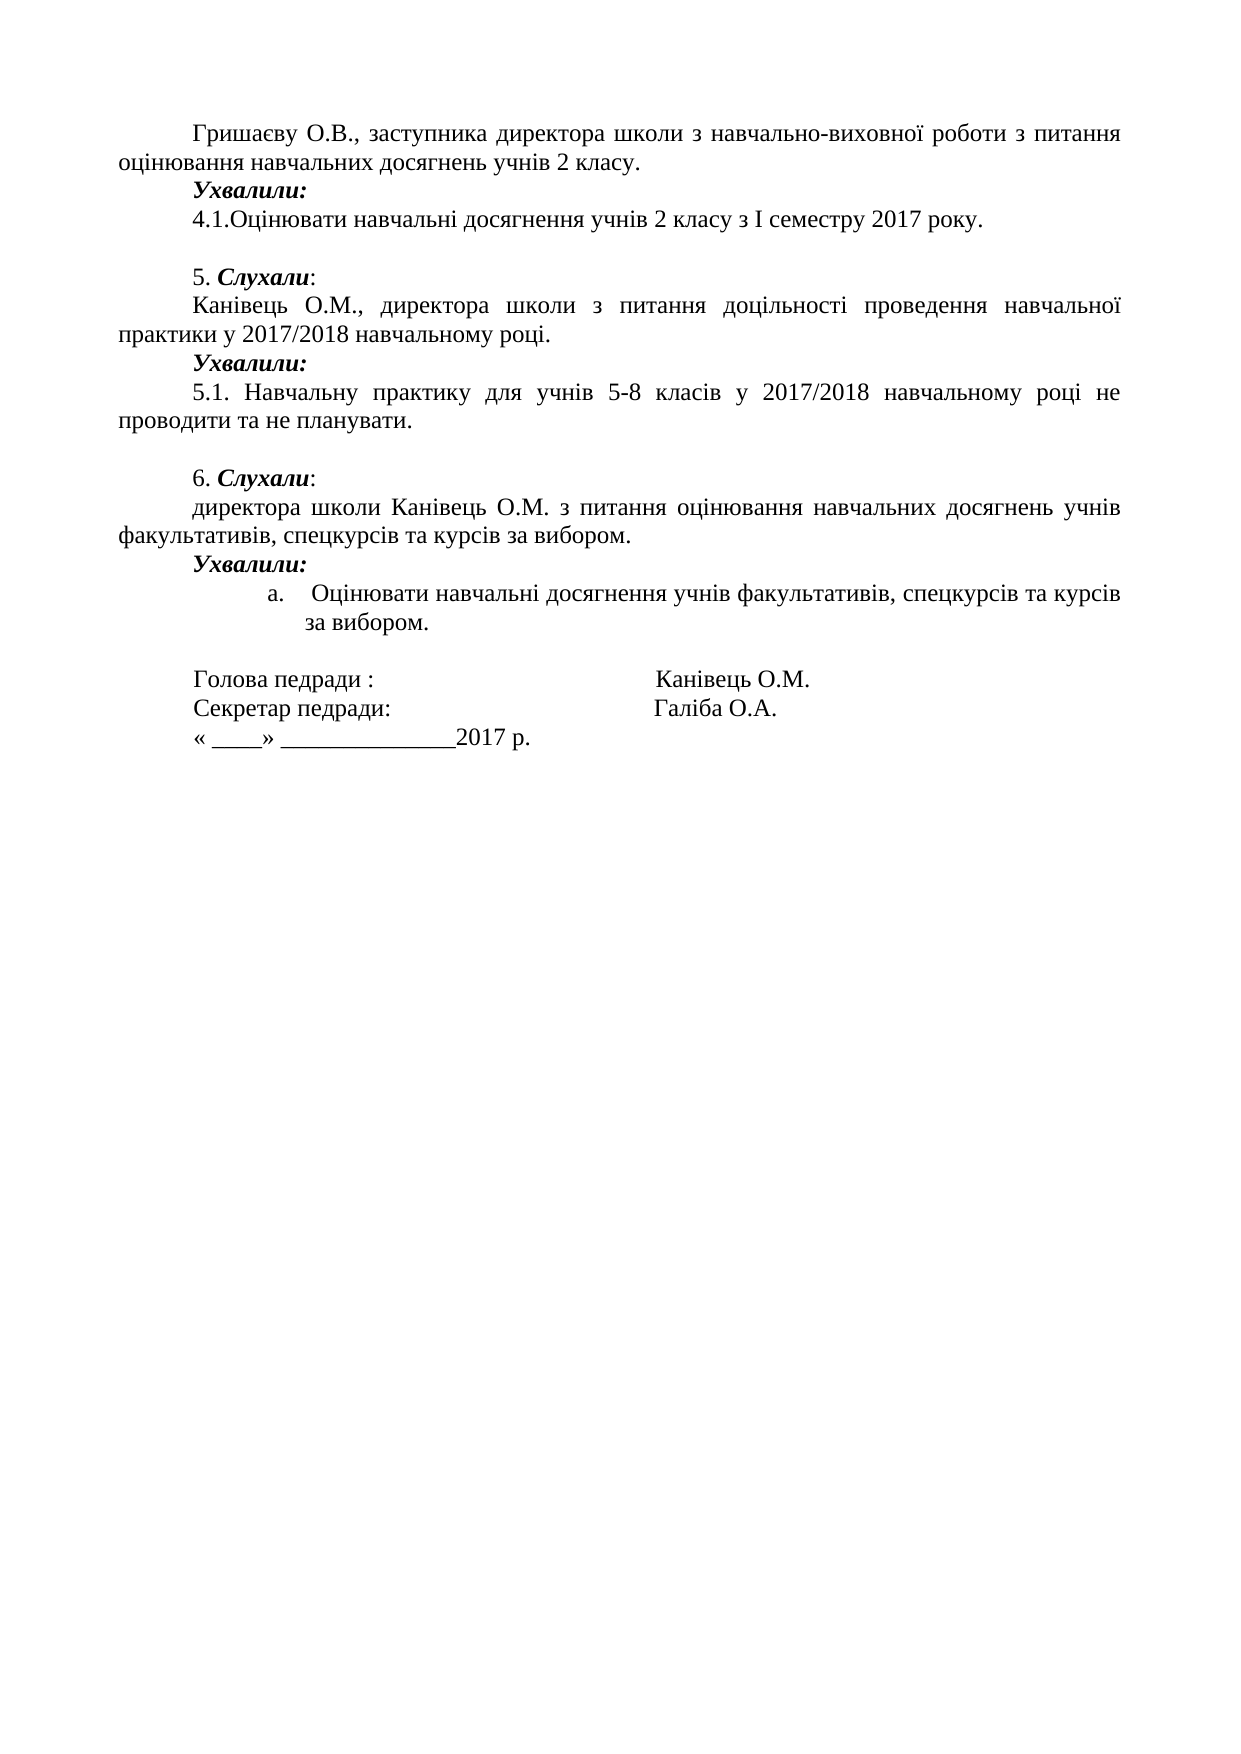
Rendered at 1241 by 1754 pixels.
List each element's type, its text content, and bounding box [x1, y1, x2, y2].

text 5.1. Навчальну практику для учнів 5-8 класів у 2017/2018 навчальному році не проводити та не планувати. [118, 377, 1122, 434]
text Гришаєву О.В., заступника директора школи з навчально-виховної роботи з питання оцінювання навчальних досягнень учнів 2 класу. [118, 118, 1122, 176]
text 4.1.Оцінювати навчальні досягнення учнів 2 класу з І семестру 2017 року. [118, 204, 1122, 233]
text Канівець О.М., директора школи з питання доцільності проведення навчальної практики у 2017/2018 навчальному році. [118, 291, 1122, 348]
text Ухвалили: [118, 549, 1122, 578]
text « ____» ______________2017 р. [193, 722, 1122, 751]
text 6. Слухали: [118, 463, 1122, 492]
text Ухвалили: [118, 348, 1122, 377]
text директора школи Канівець О.М. з питання оцінювання навчальних досягнень учнів факультативів, спецкурсів та курсів за вибором. [118, 492, 1122, 549]
list Оцінювати навчальні досягнення учнів факультативів, спецкурсів та курсів за вибором. [267, 578, 1122, 636]
text 5. Слухали: [118, 262, 1122, 291]
text Ухвалили: [118, 176, 1122, 204]
text Голова педради : Канівець О.М. [193, 664, 1122, 693]
text Секретар педради: Галіба О.А. [193, 693, 1122, 722]
